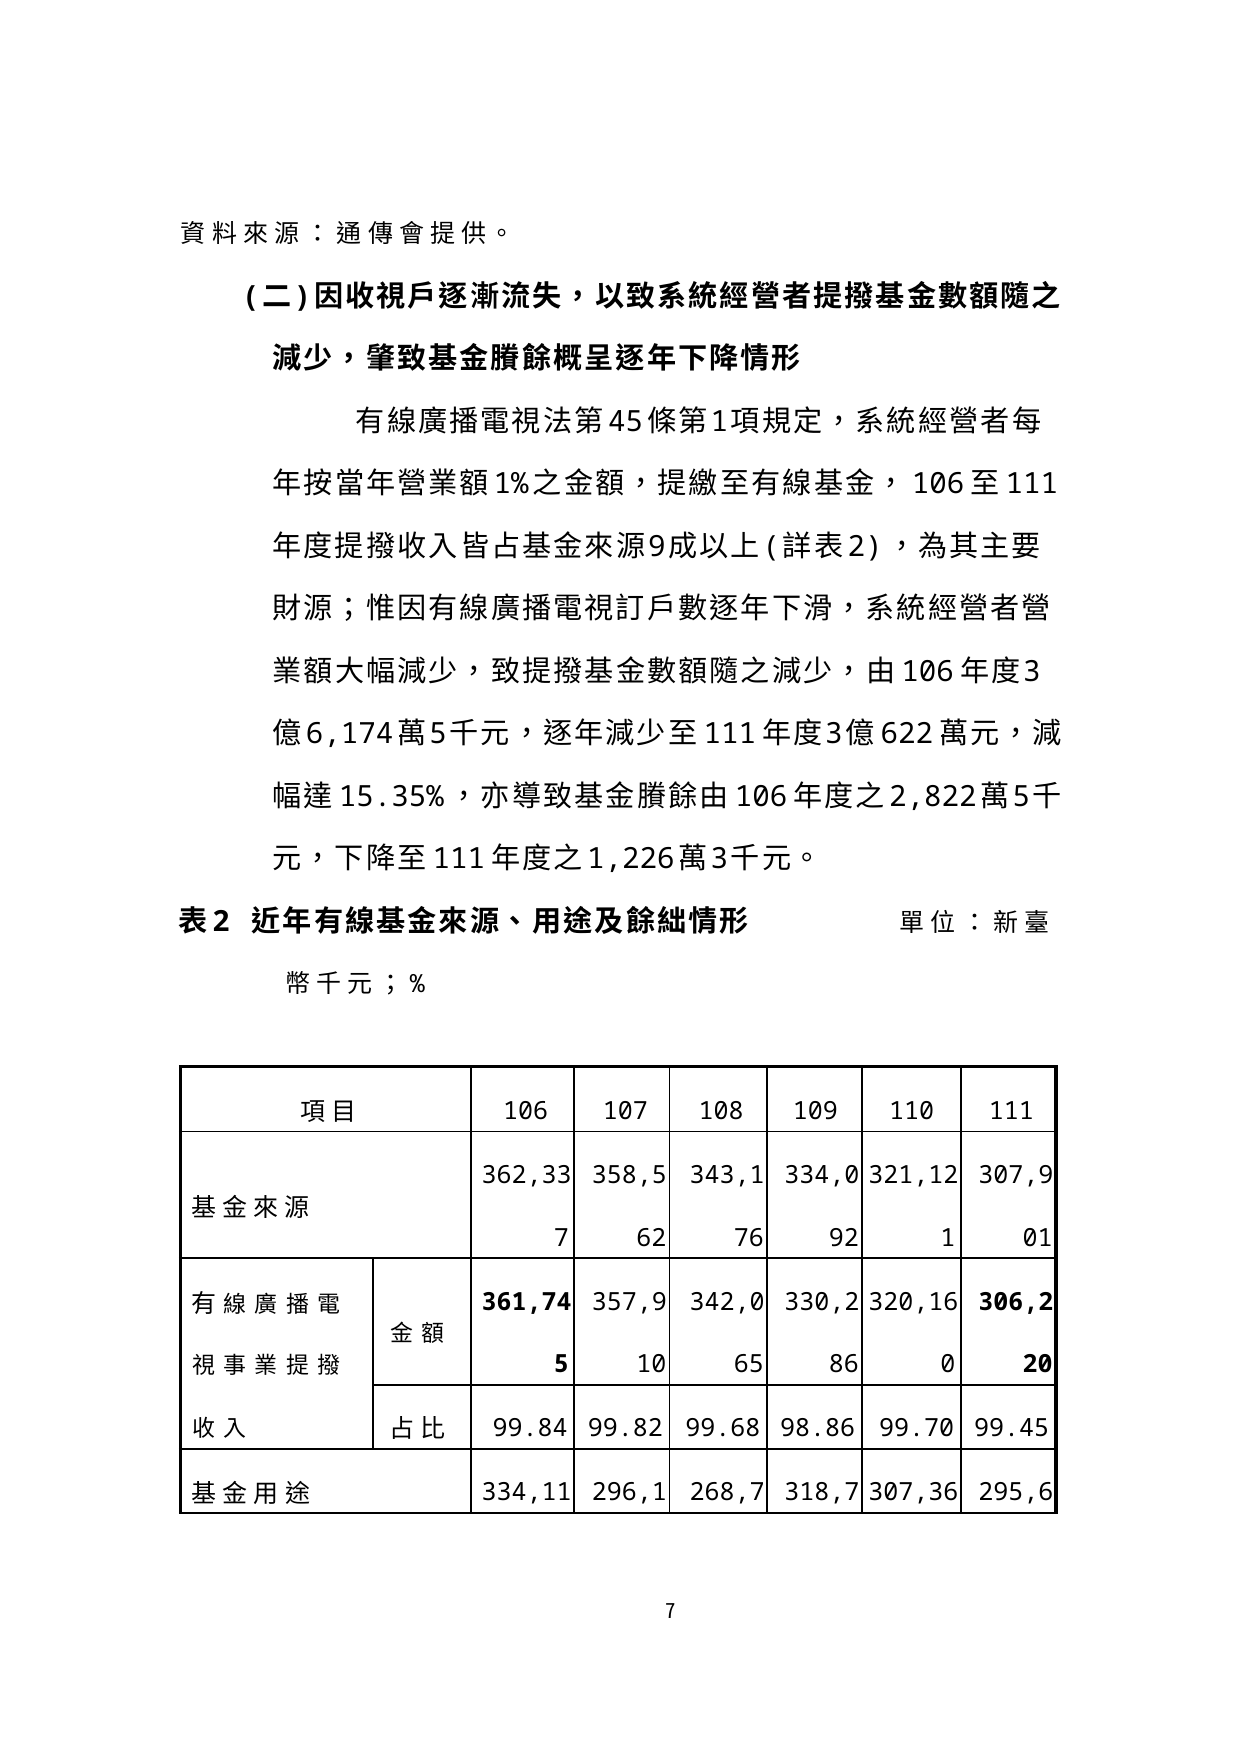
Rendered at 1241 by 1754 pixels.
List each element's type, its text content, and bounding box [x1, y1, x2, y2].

table_cell 有線廣播電視事業提撥收入 [182, 1259, 372, 1448]
table_cell 99.82 [575, 1386, 669, 1448]
table_header 110 [863, 1068, 960, 1131]
table_cell 占比 [374, 1386, 470, 1448]
table_header 項目 [182, 1068, 470, 1131]
table_cell 307,36 [863, 1450, 960, 1512]
table_cell 98.86 [768, 1386, 861, 1448]
table_cell 318,7 [768, 1450, 861, 1512]
table_cell 99.68 [670, 1386, 766, 1448]
table_header 107 [575, 1068, 669, 1131]
table_cell 307,901 [962, 1132, 1054, 1257]
table_cell 基金來源 [182, 1132, 470, 1257]
table_cell 306,220 [962, 1259, 1054, 1384]
table_cell 295,6 [962, 1450, 1054, 1512]
text 資料來源：通傳會提供。 [177, 189, 1063, 252]
table_cell 358,562 [575, 1132, 669, 1257]
table_cell 金額 [374, 1259, 470, 1384]
table_cell 99.45 [962, 1386, 1054, 1448]
table_cell 基金用途 [182, 1450, 470, 1512]
table_cell 330,286 [768, 1259, 861, 1384]
table_cell 268,7 [670, 1450, 766, 1512]
table_header 111 [962, 1068, 1054, 1131]
table_cell 99.84 [472, 1386, 573, 1448]
table_cell 334,092 [768, 1132, 861, 1257]
table_header 109 [768, 1068, 861, 1131]
table_cell 321,121 [863, 1132, 960, 1257]
table_cell 296,1 [575, 1450, 669, 1512]
table_header 108 [670, 1068, 766, 1131]
table_cell 362,337 [472, 1132, 573, 1257]
table_cell 320,160 [863, 1259, 960, 1384]
table_cell 342,065 [670, 1259, 766, 1384]
table_header 106 [472, 1068, 573, 1131]
table_cell 343,176 [670, 1132, 766, 1257]
table_cell 99.70 [863, 1386, 960, 1448]
text 表2 近年有線基金來源、用途及餘絀情形 單位：新臺幣千元；% [177, 877, 1063, 1002]
table_cell 334,11 [472, 1450, 573, 1512]
table_cell 361,745 [472, 1259, 573, 1384]
table_cell 357,910 [575, 1259, 669, 1384]
text 有線廣播電視法第45條第1項規定，系統經營者每年按當年營業額1%之金額，提繳至有線基金，106至111年度提撥收入皆占基金來源9成以上(詳表2)，為其主要財源；惟因有線廣播電視訂戶數逐年下滑，系統經營者營業額大幅減少，致提撥基金數額隨之減少，由106年度3億6,174萬5千元，逐年減少至111年度3億622萬元，減幅達15.35%，亦導致基金賸餘由106年度之2,822萬5千元，下降至111年度之1,226萬3千元。 [266, 377, 1063, 877]
text (二)因收視戶逐漸流失，以致系統經營者提撥基金數額隨之減少，肇致基金賸餘概呈逐年下降情形 [236, 252, 1063, 377]
